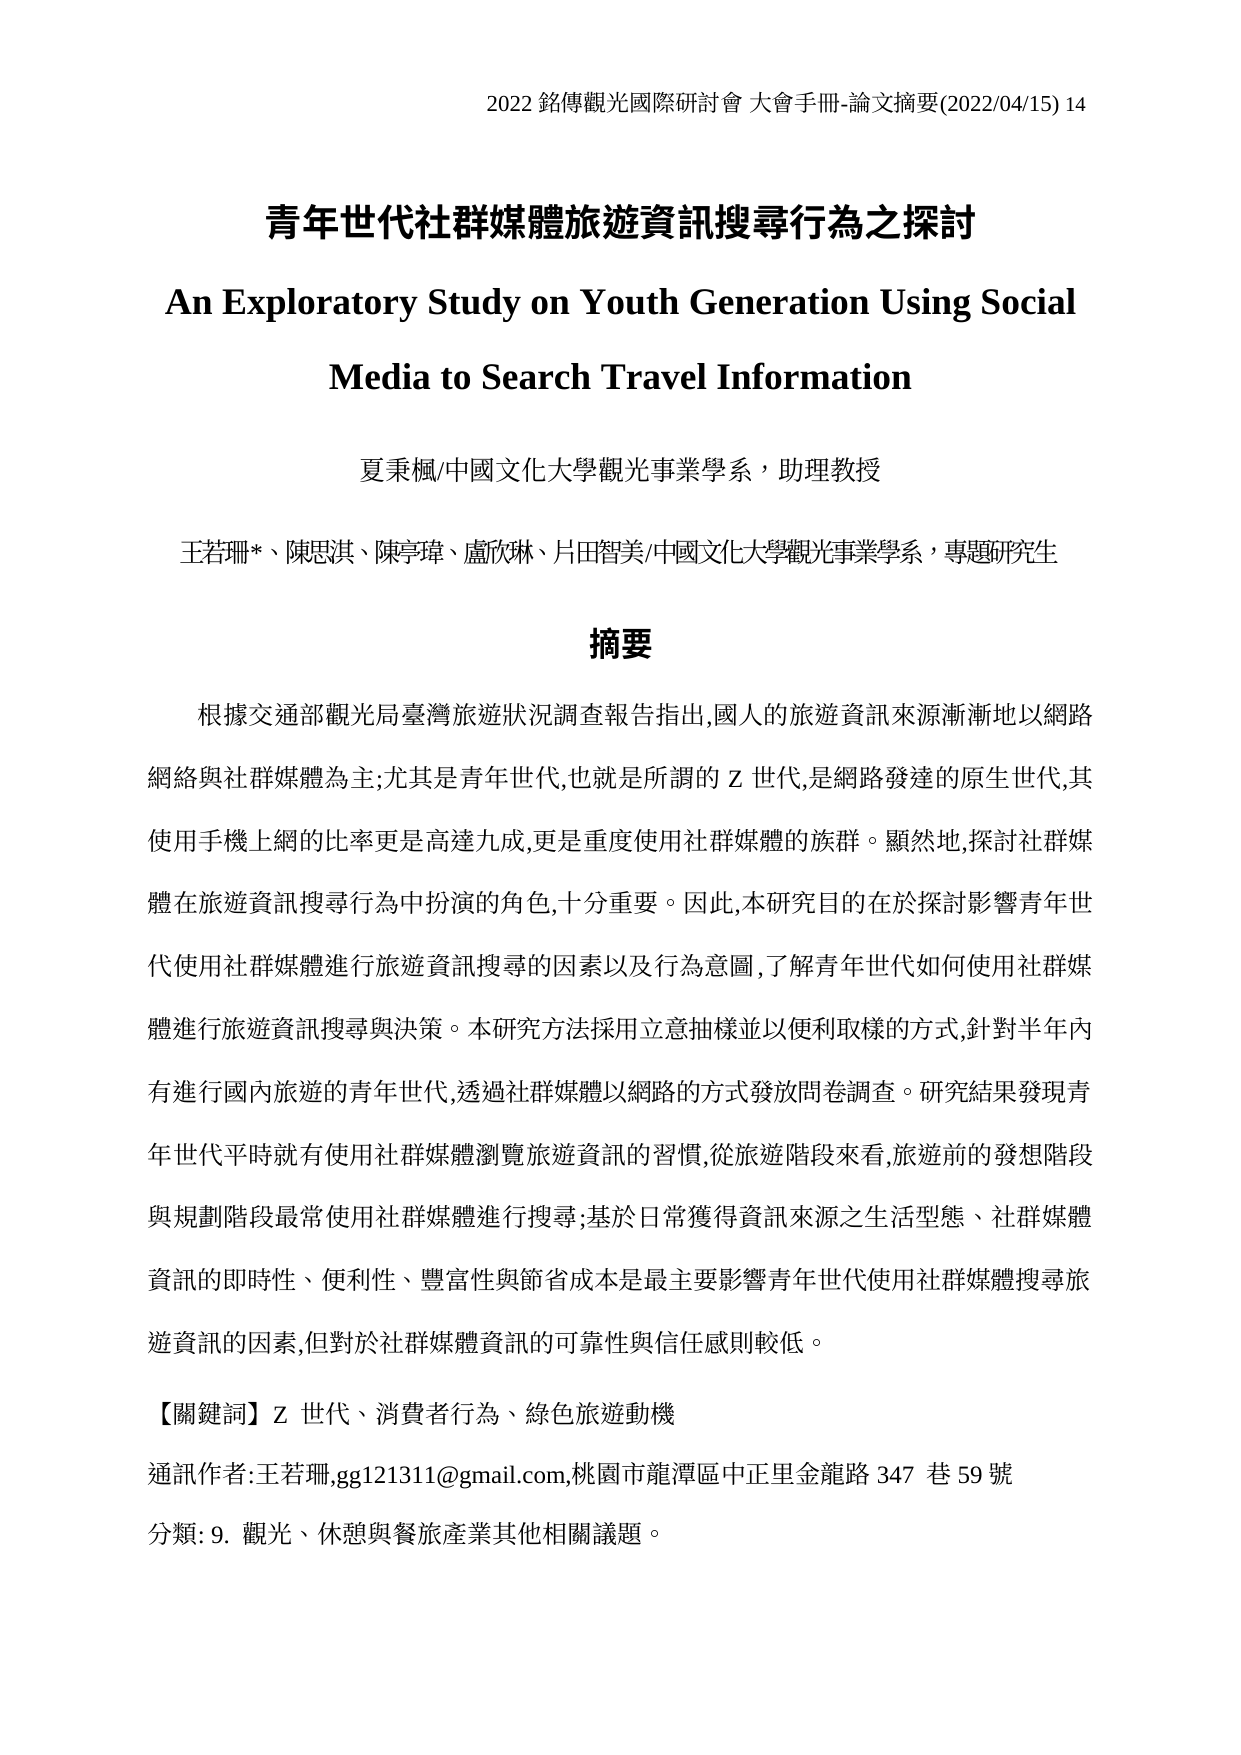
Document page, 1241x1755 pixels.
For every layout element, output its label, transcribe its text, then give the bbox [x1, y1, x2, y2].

text 夏秉楓/中國文化大學觀光事業學系，助理教授 [149, 450, 1091, 489]
text 【關鍵詞】Z 世代、消費者行為、綠色旅遊動機 [148, 1394, 1130, 1430]
text 分類: 9. 觀光、休憩與餐旅產業其他相關議題。 [148, 1515, 1130, 1551]
text 根據交通部觀光局臺灣旅遊狀況調查報告指出,國人的旅遊資訊來源漸漸地以網路網絡與社群媒體為主;尤其是青年世代,也就是所謂的 Z 世代,是網路發達的原生世代,其使用手機上網的比率更是高達九成,更是重度使用社群媒體的族群。顯然地,探討社群媒體在旅遊資訊搜尋行為中扮演的角色,十分重要。因此,本研究目的在於探討影響青年世代使用社群媒體進行旅遊資訊搜尋的因素以及行為意圖,了解青年世代如何使用社群媒體進行旅遊資訊搜尋與決策。本研究方法採用立意抽樣並以便利取樣的方式,針對半年內有進行國內旅遊的青年世代,透過社群媒體以網路的方式發放問卷調查。研究結果發現青年世代平時就有使用社群媒體瀏覽旅遊資訊的習慣,從旅遊階段來看,旅遊前的發想階段與規劃階段最常使用社群媒體進行搜尋;基於日常獲得資訊來源之生活型態、社群媒體資訊的即時性、便利性、豐富性與節省成本是最主要影響青年世代使用社群媒體搜尋旅遊資訊的因素,但對於社群媒體資訊的可靠性與信任感則較低。 [148, 696, 1094, 1360]
text 青年世代社群媒體旅遊資訊搜尋行為之探討 [150, 189, 1091, 248]
text 摘要 [150, 617, 1091, 666]
text An Exploratory Study on Youth Generation Using Social Media to Search Travel Information [149, 280, 1092, 397]
text 通訊作者:王若珊,gg121311@gmail.com,桃園市龍潭區中正里金龍路 347 巷 59 號 [148, 1455, 1130, 1491]
text 王若珊*、陳思淇、陳亭瑋、盧欣琳、片田智美/中國文化大學觀光事業學系，專題研究生 [150, 532, 1091, 571]
